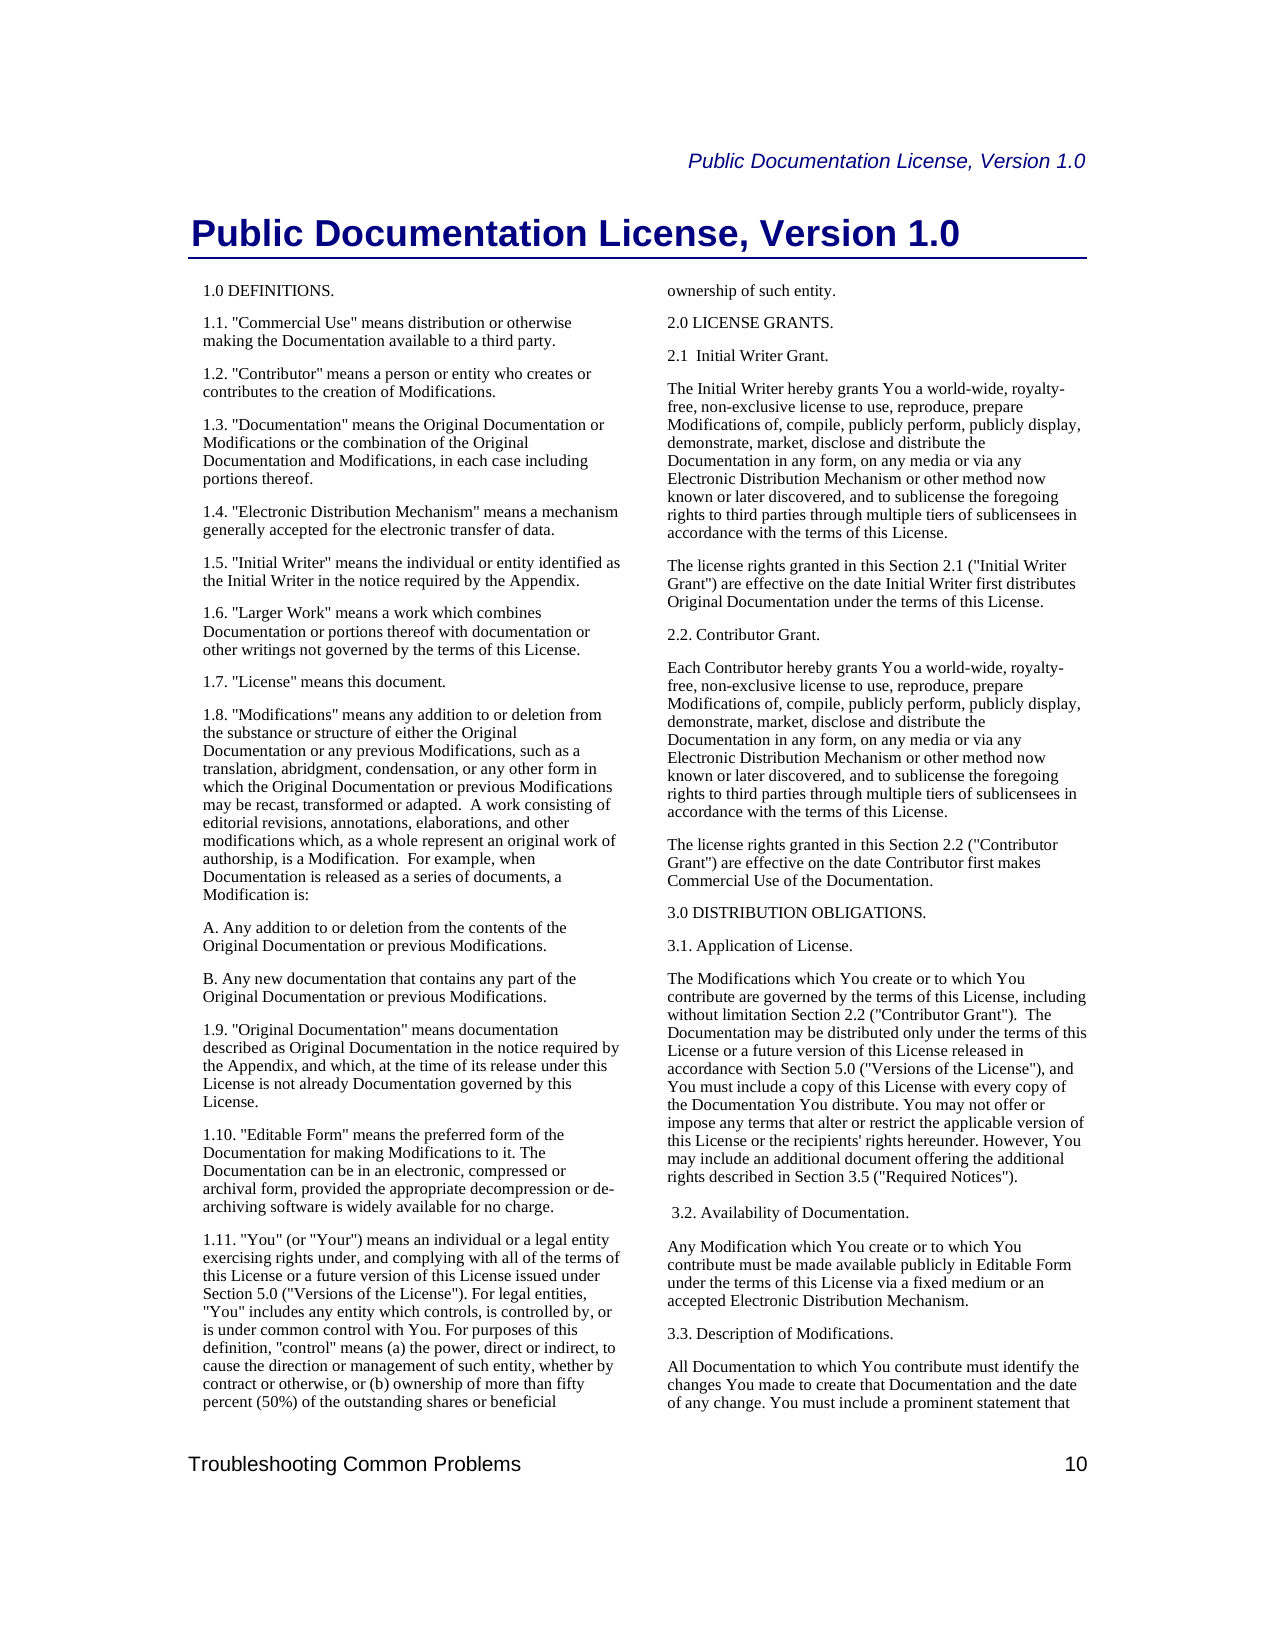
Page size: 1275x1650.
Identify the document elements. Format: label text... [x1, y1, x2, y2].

text The license rights granted in this Section 2.2 ("Contributor Grant") are effective on the date Contributor first makes Commercial Use of the Documentation. [667, 836, 1087, 889]
text Each Contributor hereby grants You a world-wide, royalty-free, non-exclusive license to use, reproduce, prepare Modifications of, compile, publicly perform, publicly display, demonstrate, market, disclose and distribute the Documentation in any form, on any media or via any Electronic Distribution Mechanism or other method now known or later discovered, and to sublicense the foregoing rights to third parties through multiple tiers of sublicensees in accordance with the terms of this License. [667, 658, 1087, 821]
text The license rights granted in this Section 2.1 ("Initial Writer Grant") are effective on the date Initial Writer first distributes Original Documentation under the terms of this License. [667, 557, 1087, 611]
text 1.2. "Contributor" means a person or entity who creates or contributes to the creation of Modifications. [203, 365, 623, 401]
text 3.1. Application of License. [667, 937, 1087, 955]
text 1.6. "Larger Work" means a work which combines Documentation or portions thereof with documentation or other writings not governed by the terms of this License. [203, 604, 623, 658]
text 1.1. "Commercial Use" means distribution or otherwise making the Documentation available to a third party. [203, 314, 623, 350]
text All Documentation to which You contribute must identify the changes You made to create that Documentation and the date of any change. You must include a prominent statement that [667, 1358, 1087, 1412]
text 3.0 DISTRIBUTION OBLIGATIONS. [667, 904, 1087, 922]
text The Initial Writer hereby grants You a world-wide, royalty-free, non-exclusive license to use, reproduce, prepare Modifications of, compile, publicly perform, publicly display, demonstrate, market, disclose and distribute the Documentation in any form, on any media or via any Electronic Distribution Mechanism or other method now known or later discovered, and to sublicense the foregoing rights to third parties through multiple tiers of sublicensees in accordance with the terms of this License. [667, 380, 1087, 542]
text 1.7. "License" means this document. [203, 673, 623, 691]
text 2.0 LICENSE GRANTS. [667, 314, 1087, 332]
text Any Modification which You create or to which You contribute must be made available publicly in Editable Form under the terms of this License via a fixed medium or an accepted Electronic Distribution Mechanism. [667, 1238, 1087, 1310]
text 1.8. "Modifications" means any addition to or deletion from the substance or structure of either the Original Documentation or any previous Modifications, such as a translation, abridgment, condensation, or any other form in which the Original Documentation or previous Modifications may be recast, transformed or adapted. A work consisting of editorial revisions, annotations, elaborations, and other modifications which, as a whole represent an original work of authorship, is a Modification. For example, when Documentation is released as a series of documents, a Modification is: [203, 706, 623, 904]
subtitle Public Documentation License, Version 1.0 [188, 209, 1087, 257]
text 1.3. "Documentation" means the Original Documentation or Modifications or the combination of the Original Documentation and Modifications, in each case including portions thereof. [203, 416, 623, 488]
text 3.2. Availability of Documentation. [667, 1201, 1087, 1223]
text 1.10. "Editable Form" means the preferred form of the Documentation for making Modifications to it. The Documentation can be in an electronic, compressed or archival form, provided the appropriate decompression or de-archiving software is widely available for no charge. [203, 1126, 623, 1216]
text A. Any addition to or deletion from the contents of the Original Documentation or previous Modifications. [203, 919, 623, 955]
text 1.5. "Initial Writer" means the individual or entity identified as the Initial Writer in the notice required by the Appendix. [203, 554, 623, 590]
text 3.3. Description of Modifications. [667, 1325, 1087, 1343]
text B. Any new documentation that contains any part of the Original Documentation or previous Modifications. [203, 970, 623, 1006]
text 1.4. "Electronic Distribution Mechanism" means a mechanism generally accepted for the electronic transfer of data. [203, 503, 623, 539]
text 1.11. "You" (or "Your") means an individual or a legal entity exercising rights under, and complying with all of the terms of this License or a future version of this License issued under Section 5.0 ("Versions of the License"). For legal entities, "You" includes any entity which controls, is controlled by, or is under common control with You. For purposes of this definition, "control" means (a) the power, direct or indirect, to cause the direction or management of such entity, whether by contract or otherwise, or (b) ownership of more than fifty percent (50%) of the outstanding shares or beneficial [203, 1231, 623, 1411]
text 2.2. Contributor Grant. [667, 626, 1087, 644]
text 1.9. "Original Documentation" means documentation described as Original Documentation in the notice required by the Appendix, and which, at the time of its release under this License is not already Documentation governed by this License. [203, 1021, 623, 1111]
text ownership of such entity. [667, 281, 1087, 299]
text The Modifications which You create or to which You contribute are governed by the terms of this License, including without limitation Section 2.2 ("Contributor Grant"). The Documentation may be distributed only under the terms of this License or a future version of this License released in accordance with Section 5.0 ("Versions of the License"), and You must include a copy of this License with every copy of the Documentation You distribute. You may not offer or impose any terms that alter or restrict the applicable version of this License or the recipients' rights hereunder. However, You may include an additional document offering the additional rights described in Section 3.5 ("Required Notices"). [667, 970, 1087, 1186]
text 2.1 Initial Writer Grant. [667, 347, 1087, 365]
text 1.0 DEFINITIONS. [203, 281, 623, 299]
